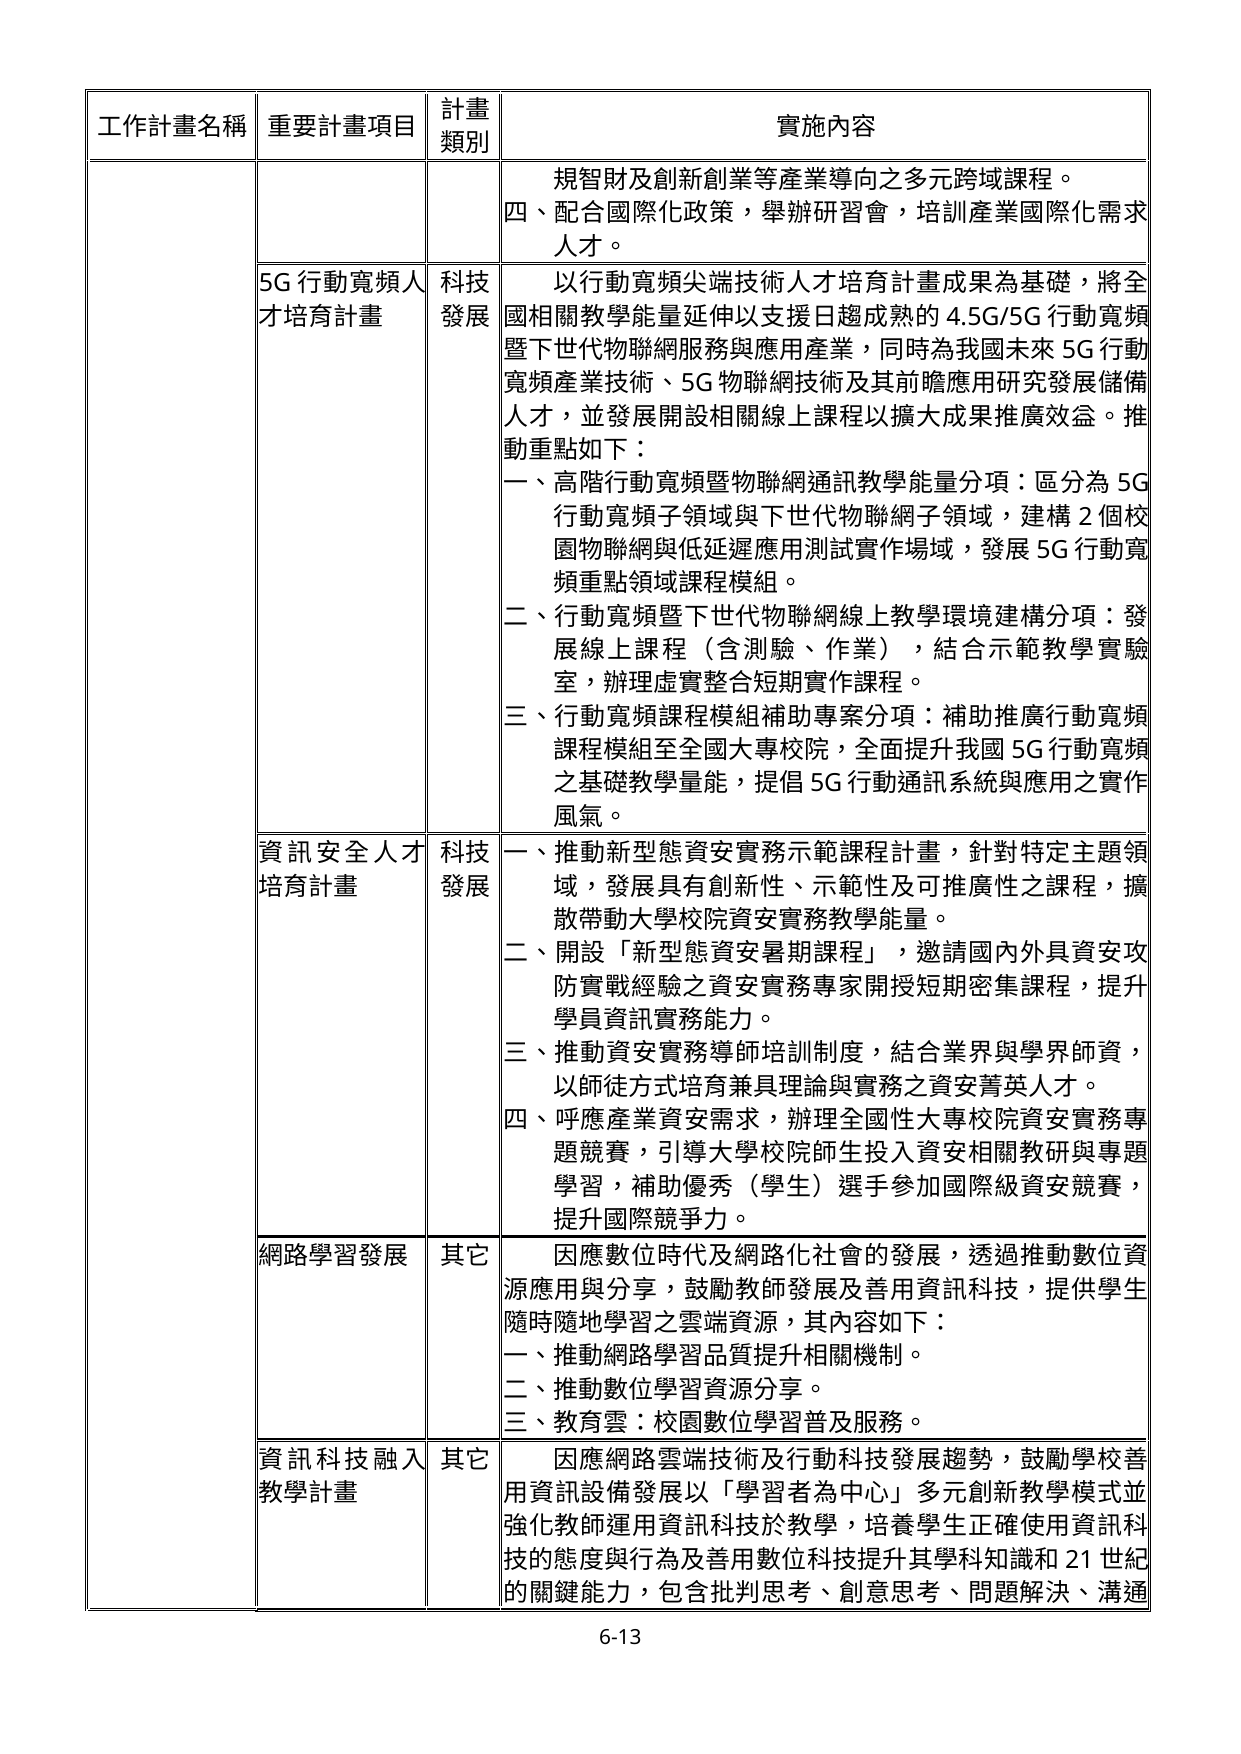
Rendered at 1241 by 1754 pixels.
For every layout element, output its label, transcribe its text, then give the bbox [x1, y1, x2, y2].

table_header 實施內容 [501, 92, 1148, 158]
table_cell [88, 159, 256, 1608]
table_cell 規智財及創新創業等產業導向之多元跨域課程。 四、配合國際化政策，舉辦研習會，培訓產業國際化需求人才。 [502, 159, 1148, 262]
table_cell 科技發展 [428, 265, 499, 832]
table_cell 因應網路雲端技術及行動科技發展趨勢，鼓勵學校善用資訊設備發展以「學習者為中心」多元創新教學模式並強化教師運用資訊科技於教學，培養學生正確使用資訊科技的態度與行為及善用數位科技提升其學科知識和21世紀的關鍵能力，包含批判思考、創意思考、問題解決、溝通 [501, 1438, 1148, 1608]
table_cell [428, 162, 499, 262]
table_header 工作計畫名稱 [88, 92, 256, 158]
table_cell 一、推動新型態資安實務示範課程計畫，針對特定主題領域，發展具有創新性、示範性及可推廣性之課程，擴散帶動大學校院資安實務教學能量。 二、開設「新型態資安暑期課程」，邀請國內外具資安攻防實戰經驗之資安實務專家開授短期密集課程，提升學員資訊實務能力。 三、推動資安實務導師培訓制度，結合業界與學界師資，以師徒方式培育兼具理論與實務之資安菁英人才。 四、呼應產業資安需求，辦理全國性大專校院資安實務專題競賽，引導大學校院師生投入資安相關教研與專題學習，補助優秀（學生）選手參加國際級資安競賽，提升國際競爭力。 [501, 832, 1149, 1235]
table_cell 資訊科技融入教學計畫 [256, 1442, 427, 1608]
table_cell 網路學習發展 [258, 1238, 425, 1438]
table_cell 其它 [428, 1238, 499, 1438]
table_cell [258, 162, 425, 262]
table_cell 因應數位時代及網路化社會的發展，透過推動數位資源應用與分享，鼓勵教師發展及善用資訊科技，提供學生隨時隨地學習之雲端資源，其內容如下： 一、推動網路學習品質提升相關機制。 二、推動數位學習資源分享。 三、教育雲：校園數位學習普及服務。 [502, 1235, 1148, 1438]
table_cell 以行動寬頻尖端技術人才培育計畫成果為基礎，將全國相關教學能量延伸以支援日趨成熟的4.5G/5G行動寬頻暨下世代物聯網服務與應用產業，同時為我國未來5G行動寬頻產業技術、5G物聯網技術及其前瞻應用研究發展儲備人才，並發展開設相關線上課程以擴大成果推廣效益。推動重點如下： 一、高階行動寬頻暨物聯網通訊教學能量分項：區分為5G行動寬頻子領域與下世代物聯網子領域，建構2個校園物聯網與低延遲應用測試實作場域，發展5G行動寬頻重點領域課程模組。 二、行動寬頻暨下世代物聯網線上教學環境建構分項：發展線上課程（含測驗、作業），結合示範教學實驗室，辦理虛實整合短期實作課程。 三、行動寬頻課程模組補助專案分項：補助推廣行動寬頻課程模組至全國大專校院，全面提升我國5G行動寬頻之基礎教學量能，提倡5G行動通訊系統與應用之實作風氣。 [501, 262, 1149, 832]
table_header 重要計畫項目 [256, 92, 427, 158]
table_cell 資訊安全人才培育計畫 [258, 835, 425, 1235]
table_cell 其它 [427, 1442, 501, 1608]
table_cell 5G行動寬頻人才培育計畫 [258, 265, 425, 832]
table_cell 科技發展 [428, 835, 499, 1235]
table_header 計畫類別 [427, 92, 501, 158]
